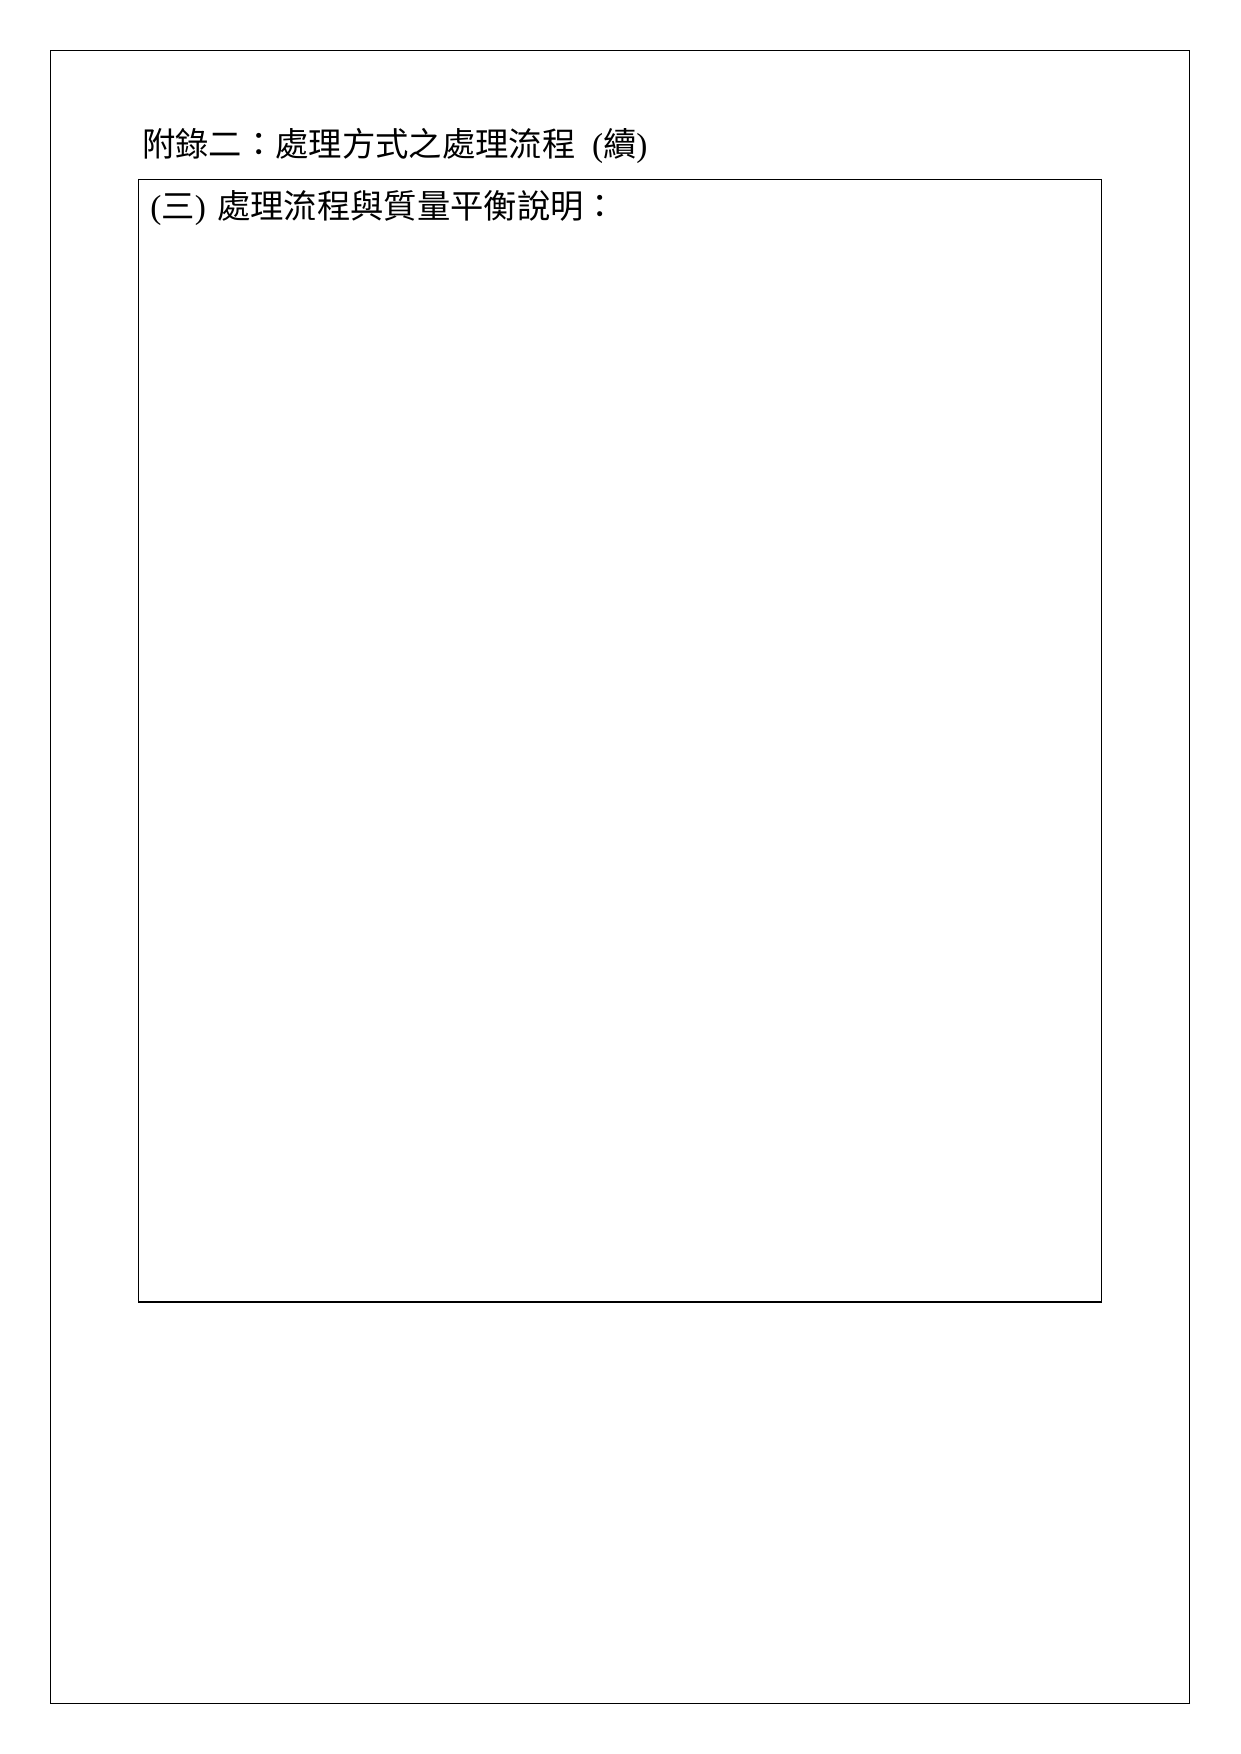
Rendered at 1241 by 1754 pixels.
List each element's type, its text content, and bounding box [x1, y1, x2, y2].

table_header (三) 處理流程與質量平衡說明： [139, 180, 1101, 1301]
text 附錄二：處理方式之處理流程 (續) [142, 118, 1098, 166]
